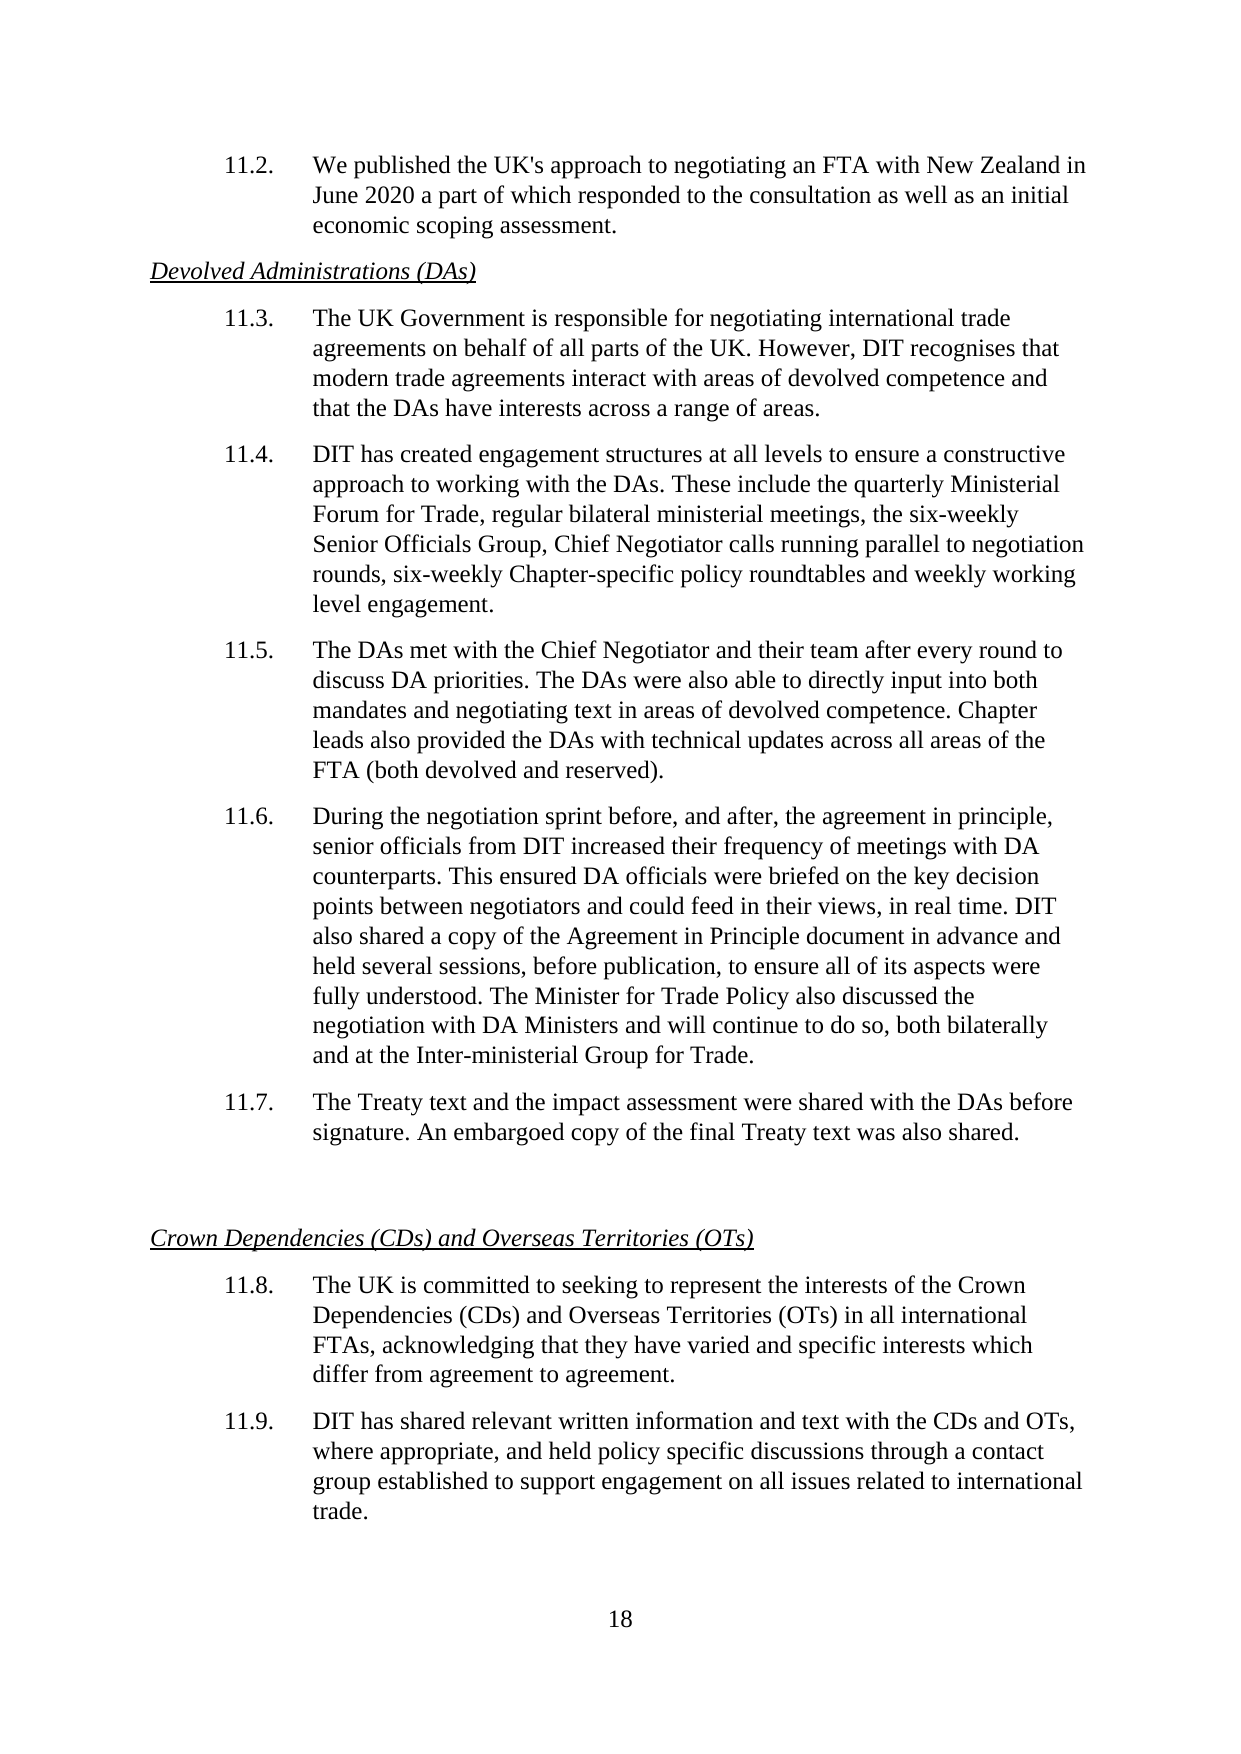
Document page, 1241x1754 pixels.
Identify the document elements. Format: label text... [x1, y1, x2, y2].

text Devolved Administrations (DAs) [150, 256, 1090, 285]
list The DAs met with the Chief Negotiator and their team after every round to discuss DA priorities. The DAs were also able to directly input into both mandates and negotiating text in areas of devolved competence. Chapter leads also provided the DAs with technical updates across all areas of the FTA (both devolved and reserved). [224, 635, 1090, 783]
text Crown Dependencies (CDs) and Overseas Territories (OTs) [150, 1223, 1090, 1252]
list We published the UK's approach to negotiating an FTA with New Zealand in June 2020 a part of which responded to the consultation as well as an initial economic scoping assessment. [224, 150, 1090, 238]
list The UK is committed to seeking to represent the interests of the Crown Dependencies (CDs) and Overseas Territories (OTs) in all international FTAs, acknowledging that they have varied and specific interests which differ from agreement to agreement. [224, 1270, 1090, 1388]
list The Treaty text and the impact assessment were shared with the DAs before signature. An embargoed copy of the final Treaty text was also shared. [224, 1087, 1090, 1206]
list The UK Government is responsible for negotiating international trade agreements on behalf of all parts of the UK. However, DIT recognises that modern trade agreements interact with areas of devolved competence and that the DAs have interests across a range of areas. [224, 303, 1090, 421]
list DIT has shared relevant written information and text with the CDs and OTs, where appropriate, and held policy specific discussions through a contact group established to support engagement on all issues related to international trade. [224, 1406, 1090, 1524]
list DIT has created engagement structures at all levels to ensure a constructive approach to working with the DAs. These include the quarterly Ministerial Forum for Trade, regular bilateral ministerial meetings, the six-weekly Senior Officials Group, Chief Negotiator calls running parallel to negotiation rounds, six-weekly Chapter-specific policy roundtables and weekly working level engagement. [224, 439, 1090, 617]
list During the negotiation sprint before, and after, the agreement in principle, senior officials from DIT increased their frequency of meetings with DA counterparts. This ensured DA officials were briefed on the key decision points between negotiators and could feed in their views, in real time. DIT also shared a copy of the Agreement in Principle document in advance and held several sessions, before publication, to ensure all of its aspects were fully understood. The Minister for Trade Policy also discussed the negotiation with DA Ministers and will continue to do so, both bilaterally and at the Inter-ministerial Group for Trade. [224, 801, 1090, 1069]
